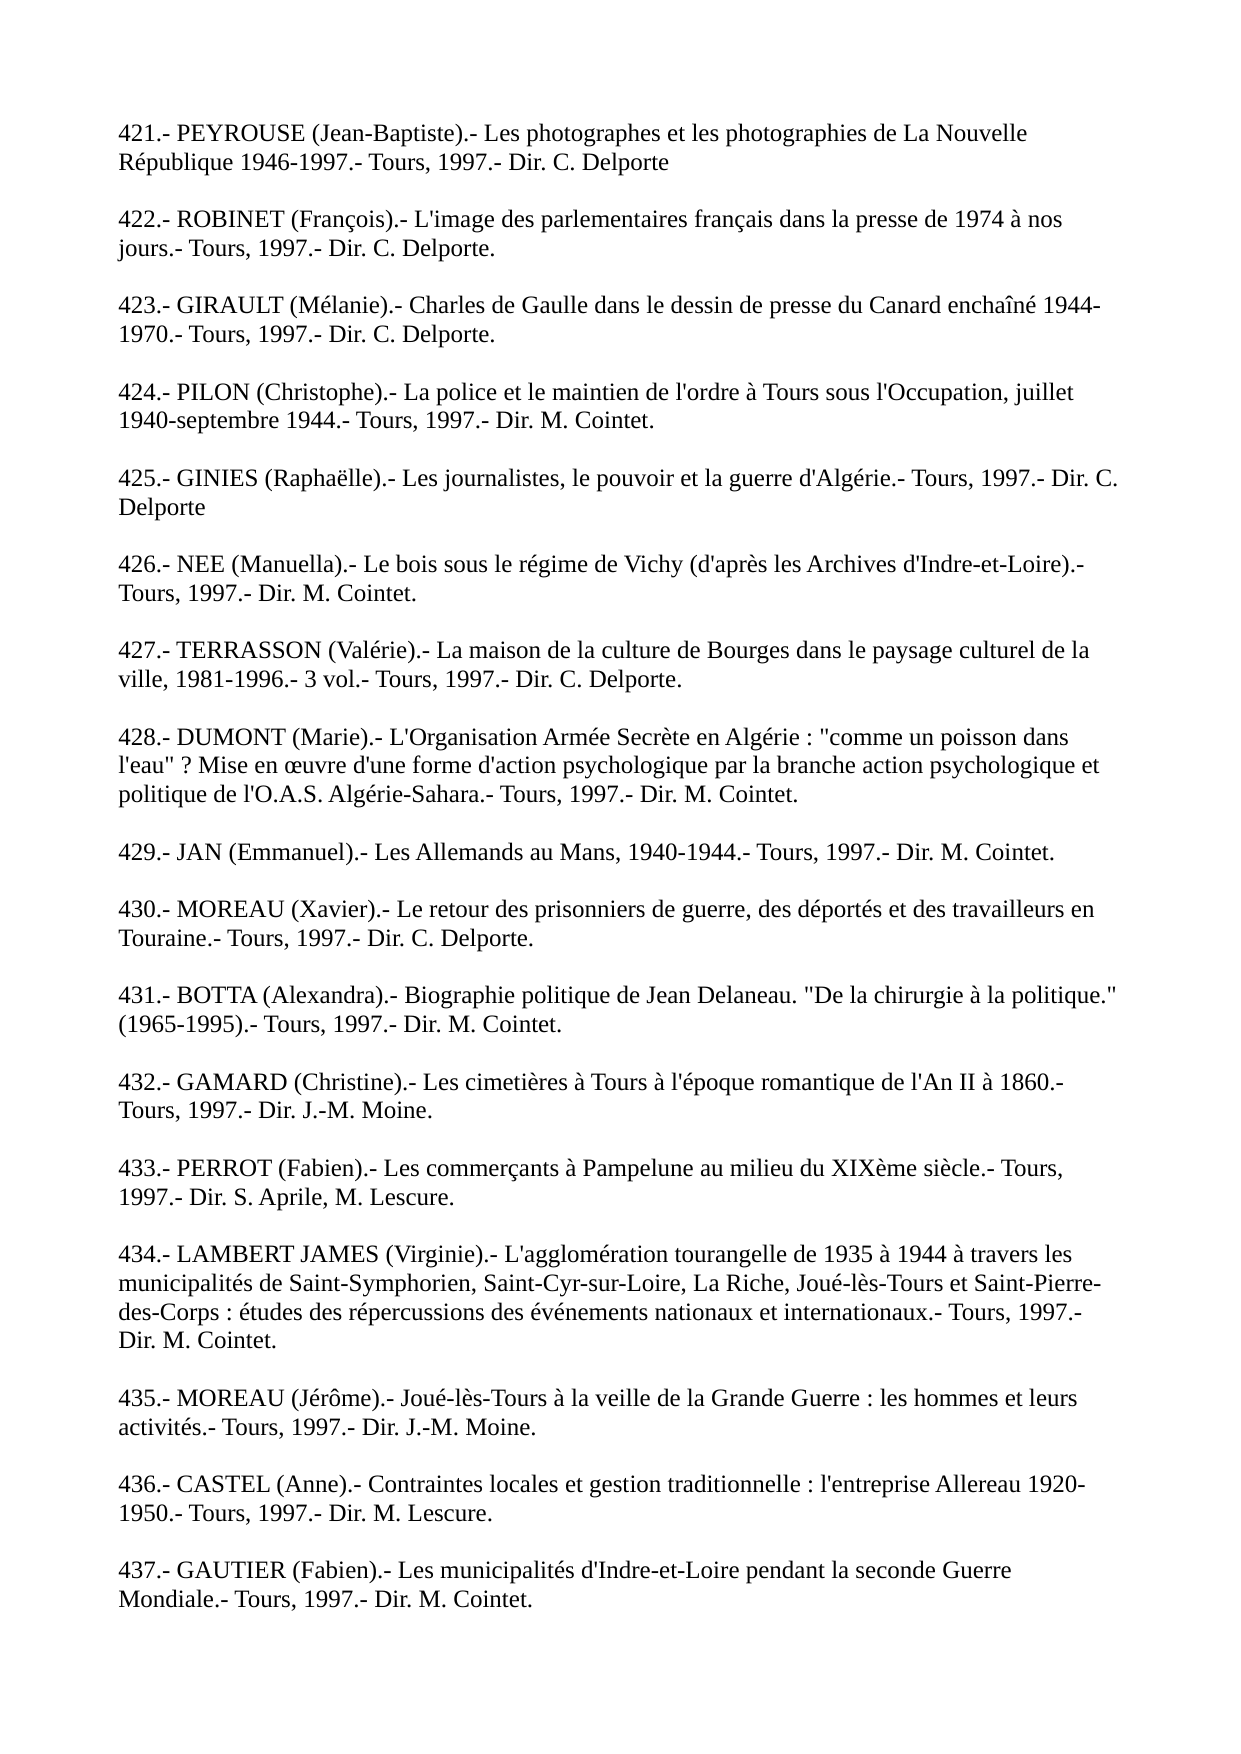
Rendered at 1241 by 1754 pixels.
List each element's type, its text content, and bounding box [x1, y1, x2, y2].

text 421.- PEYROUSE (Jean-Baptiste).- Les photographes et les photographies de La Nouvelle République 1946-1997.- Tours, 1997.- Dir. C. Delporte 422.- ROBINET (François).- L'image des parlementaires français dans la presse de 1974 à nos jours.- Tours, 1997.- Dir. C. Delporte. 423.- GIRAULT (Mélanie).- Charles de Gaulle dans le dessin de presse du Canard enchaîné 1944-1970.- Tours, 1997.- Dir. C. Delporte. 424.- PILON (Christophe).- La police et le maintien de l'ordre à Tours sous l'Occupation, juillet 1940-septembre 1944.- Tours, 1997.- Dir. M. Cointet. 425.- GINIES (Raphaëlle).- Les journalistes, le pouvoir et la guerre d'Algérie.- Tours, 1997.- Dir. C. Delporte 426.- NEE (Manuella).- Le bois sous le régime de Vichy (d'après les Archives d'Indre-et-Loire).- Tours, 1997.- Dir. M. Cointet. 427.- TERRASSON (Valérie).- La maison de la culture de Bourges dans le paysage culturel de la ville, 1981-1996.- 3 vol.- Tours, 1997.- Dir. C. Delporte. 428.- DUMONT (Marie).- L'Organisation Armée Secrète en Algérie : "comme un poisson dans l'eau" ? Mise en œuvre d'une forme d'action psychologique par la branche action psychologique et politique de l'O.A.S. Algérie-Sahara.- Tours, 1997.- Dir. M. Cointet. 429.- JAN (Emmanuel).- Les Allemands au Mans, 1940-1944.- Tours, 1997.- Dir. M. Cointet. 430.- MOREAU (Xavier).- Le retour des prisonniers de guerre, des déportés et des travailleurs en Touraine.- Tours, 1997.- Dir. C. Delporte. 431.- BOTTA (Alexandra).- Biographie politique de Jean Delaneau. "De la chirurgie à la politique." (1965-1995).- Tours, 1997.- Dir. M. Cointet. 432.- GAMARD (Christine).- Les cimetières à Tours à l'époque romantique de l'An II à 1860.- Tours, 1997.- Dir. J.-M. Moine. 433.- PERROT (Fabien).- Les commerçants à Pampelune au milieu du XIXème siècle.- Tours, 1997.- Dir. S. Aprile, M. Lescure. 434.- LAMBERT JAMES (Virginie).- L'agglomération tourangelle de 1935 à 1944 à travers les municipalités de Saint-Symphorien, Saint-Cyr-sur-Loire, La Riche, Joué-lès-Tours et Saint-Pierre-des-Corps : études des répercussions des événements nationaux et internationaux.- Tours, 1997.- Dir. M. Cointet. 435.- MOREAU (Jérôme).- Joué-lès-Tours à la veille de la Grande Guerre : les hommes et leurs activités.- Tours, 1997.- Dir. J.-M. Moine. 436.- CASTEL (Anne).- Contraintes locales et gestion traditionnelle : l'entreprise Allereau 1920-1950.- Tours, 1997.- Dir. M. Lescure. [118, 118, 1122, 1527]
text 437.- GAUTIER (Fabien).- Les municipalités d'Indre-et-Loire pendant la seconde Guerre Mondiale.- Tours, 1997.- Dir. M. Cointet. [118, 1527, 1122, 1613]
